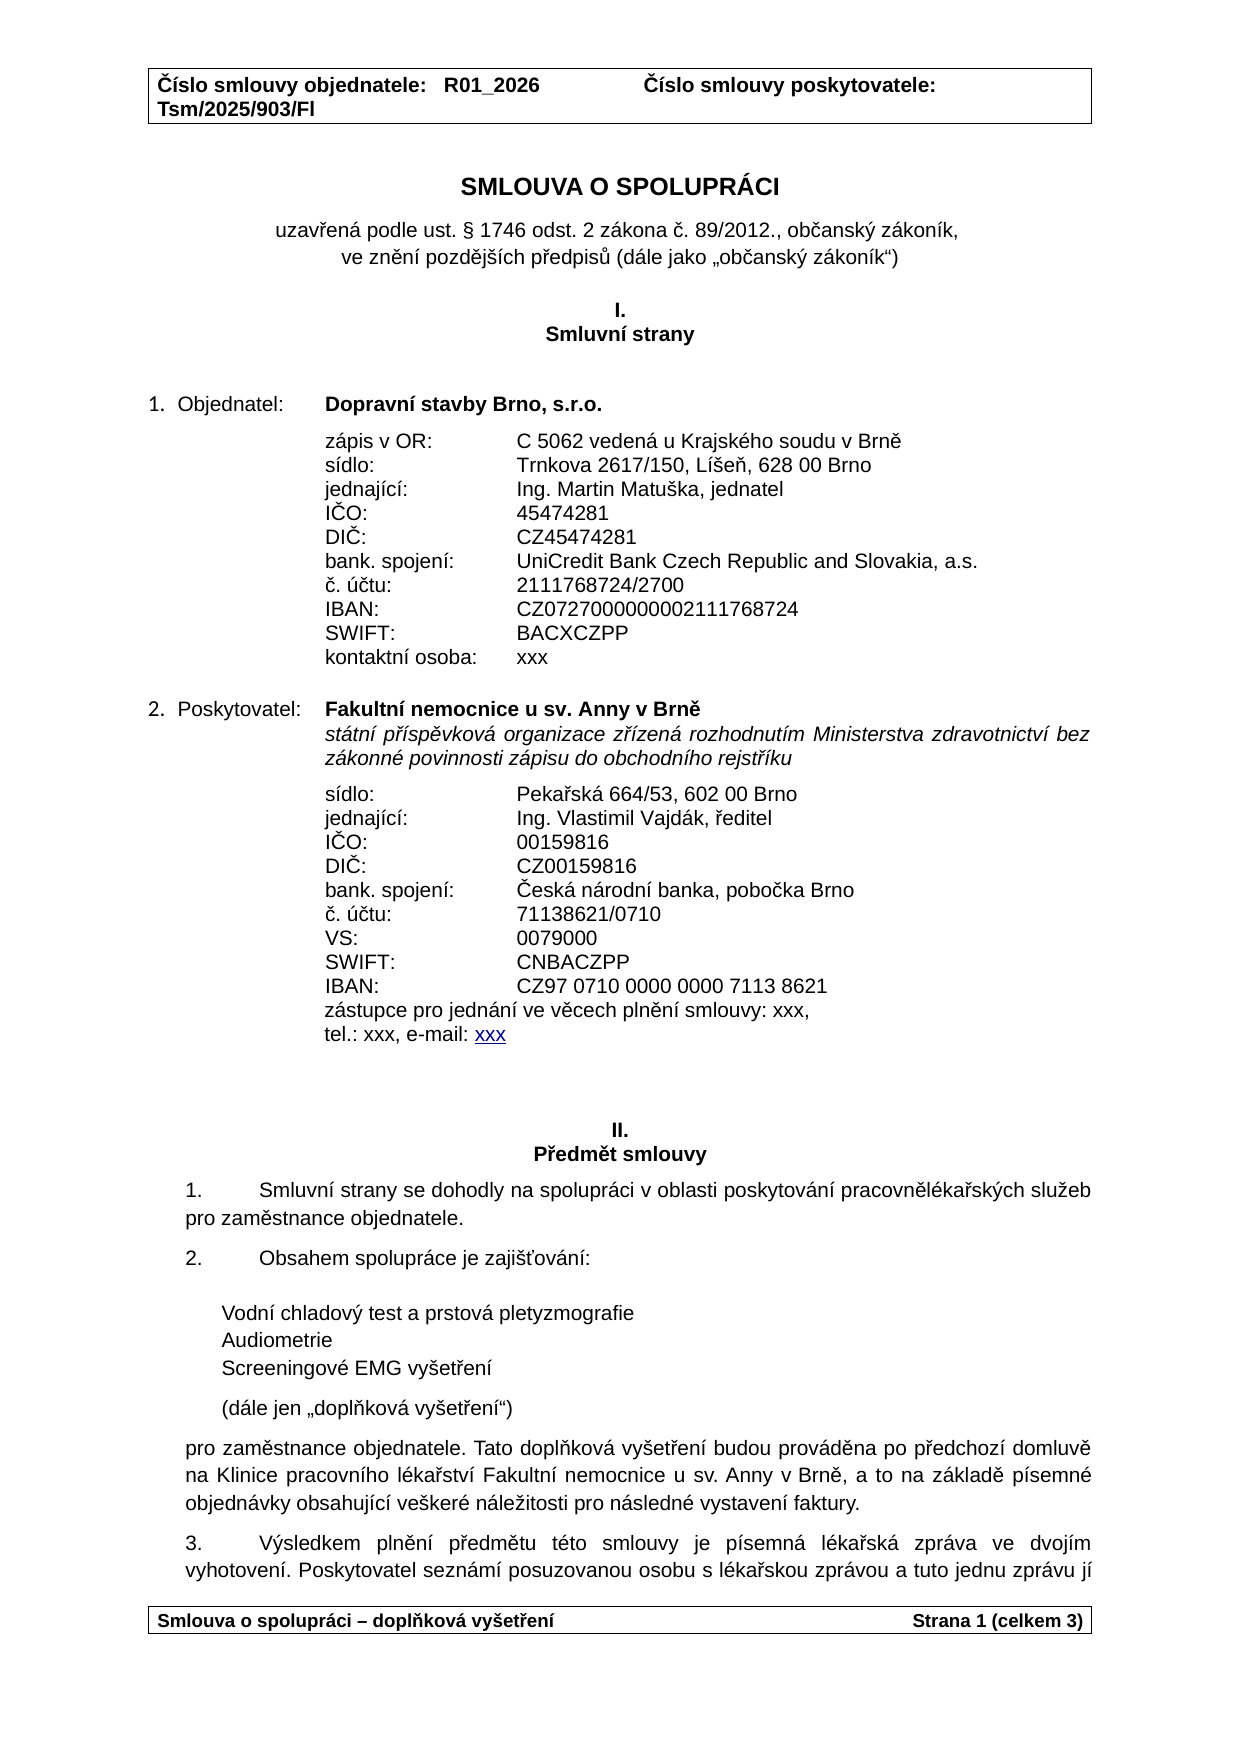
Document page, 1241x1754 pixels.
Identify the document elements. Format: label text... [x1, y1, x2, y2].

text I. [148, 297, 1092, 321]
text tel.: xxx, e-mail: xxx [295, 1022, 1092, 1046]
text jednající: Ing. Vlastimil Vajdák, ředitel [221, 806, 1092, 830]
text Vodní chladový test a prstová pletyzmografie [221, 1301, 1092, 1324]
text SWIFT: CNBACZPP [221, 950, 1092, 974]
text sídlo: Trnkova 2617/150, Líšeň, 628 00 Brno [221, 453, 1092, 477]
text Smluvní strany [148, 321, 1092, 345]
text uzavřená podle ust. § 1746 odst. 2 zákona č. 89/2012., občanský zákoník, [148, 217, 1092, 241]
text IČO: 00159816 [221, 830, 1092, 854]
text sídlo: Pekařská 664/53, 602 00 Brno [221, 782, 1092, 806]
text DIČ: CZ00159816 [221, 854, 1092, 878]
list Smluvní strany se dohodly na spolupráci v oblasti poskytování pracovnělékařských služeb pro zaměstnance objednatele. [185, 1178, 1092, 1229]
text bank. spojení: UniCredit Bank Czech Republic and Slovakia, a.s. [221, 549, 1092, 573]
list Objednatel: Dopravní stavby Brno, s.r.o. [148, 389, 1092, 417]
text ve znění pozdějších předpisů (dále jako „občanský zákoník“) [148, 245, 1092, 269]
text II. [148, 1118, 1092, 1142]
text jednající: Ing. Martin Matuška, jednatel [221, 477, 1092, 501]
text VS: 0079000 [148, 926, 1092, 950]
text (dále jen „doplňková vyšetření“) [148, 1396, 1092, 1419]
text pro zaměstnance objednatele. Tato doplňková vyšetření budou prováděna po předchozí domluvě na Klinice pracovního lékařství Fakultní nemocnice u sv. Anny v Brně, a to na základě písemné objednávky obsahující veškeré náležitosti pro následné vystavení faktury. [185, 1436, 1092, 1514]
text Předmět smlouvy [148, 1142, 1092, 1166]
text zápis v OR: C 5062 vedená u Krajského soudu v Brně [221, 429, 1092, 453]
list Obsahem spolupráce je zajišťování: [185, 1246, 1092, 1269]
text Audiometrie [221, 1328, 1092, 1352]
text státní příspěvková organizace zřízená rozhodnutím Ministerstva zdravotnictví bez zákonné povinnosti zápisu do obchodního rejstříku [325, 722, 1092, 770]
text SMLOUVA O SPOLUPRÁCI [148, 172, 1092, 201]
text SWIFT: BACXCZPP [148, 621, 1092, 645]
list Poskytovatel: Fakultní nemocnice u sv. Anny v Brně [148, 694, 1092, 722]
text IBAN: CZ97 0710 0000 0000 7113 8621 [148, 974, 1092, 998]
text DIČ: CZ45474281 [221, 525, 1092, 549]
text IBAN: CZ0727000000002111768724 [221, 597, 1092, 621]
text bank. spojení: Česká národní banka, pobočka Brno [221, 878, 1092, 902]
text č. účtu: 2111768724/2700 [221, 573, 1092, 597]
text Screeningové EMG vyšetření [221, 1356, 1092, 1379]
text IČO: 45474281 [221, 501, 1092, 525]
list Výsledkem plnění předmětu této smlouvy je písemná lékařská zpráva ve dvojím vyhotovení. Poskytovatel seznámí posuzovanou osobu s lékařskou zprávou a tuto jednu zprávu jí [185, 1531, 1092, 1582]
text kontaktní osoba: xxx [148, 645, 1092, 669]
text č. účtu: 71138621/0710 [221, 902, 1092, 926]
text zástupce pro jednání ve věcech plnění smlouvy: xxx, [295, 998, 1092, 1022]
